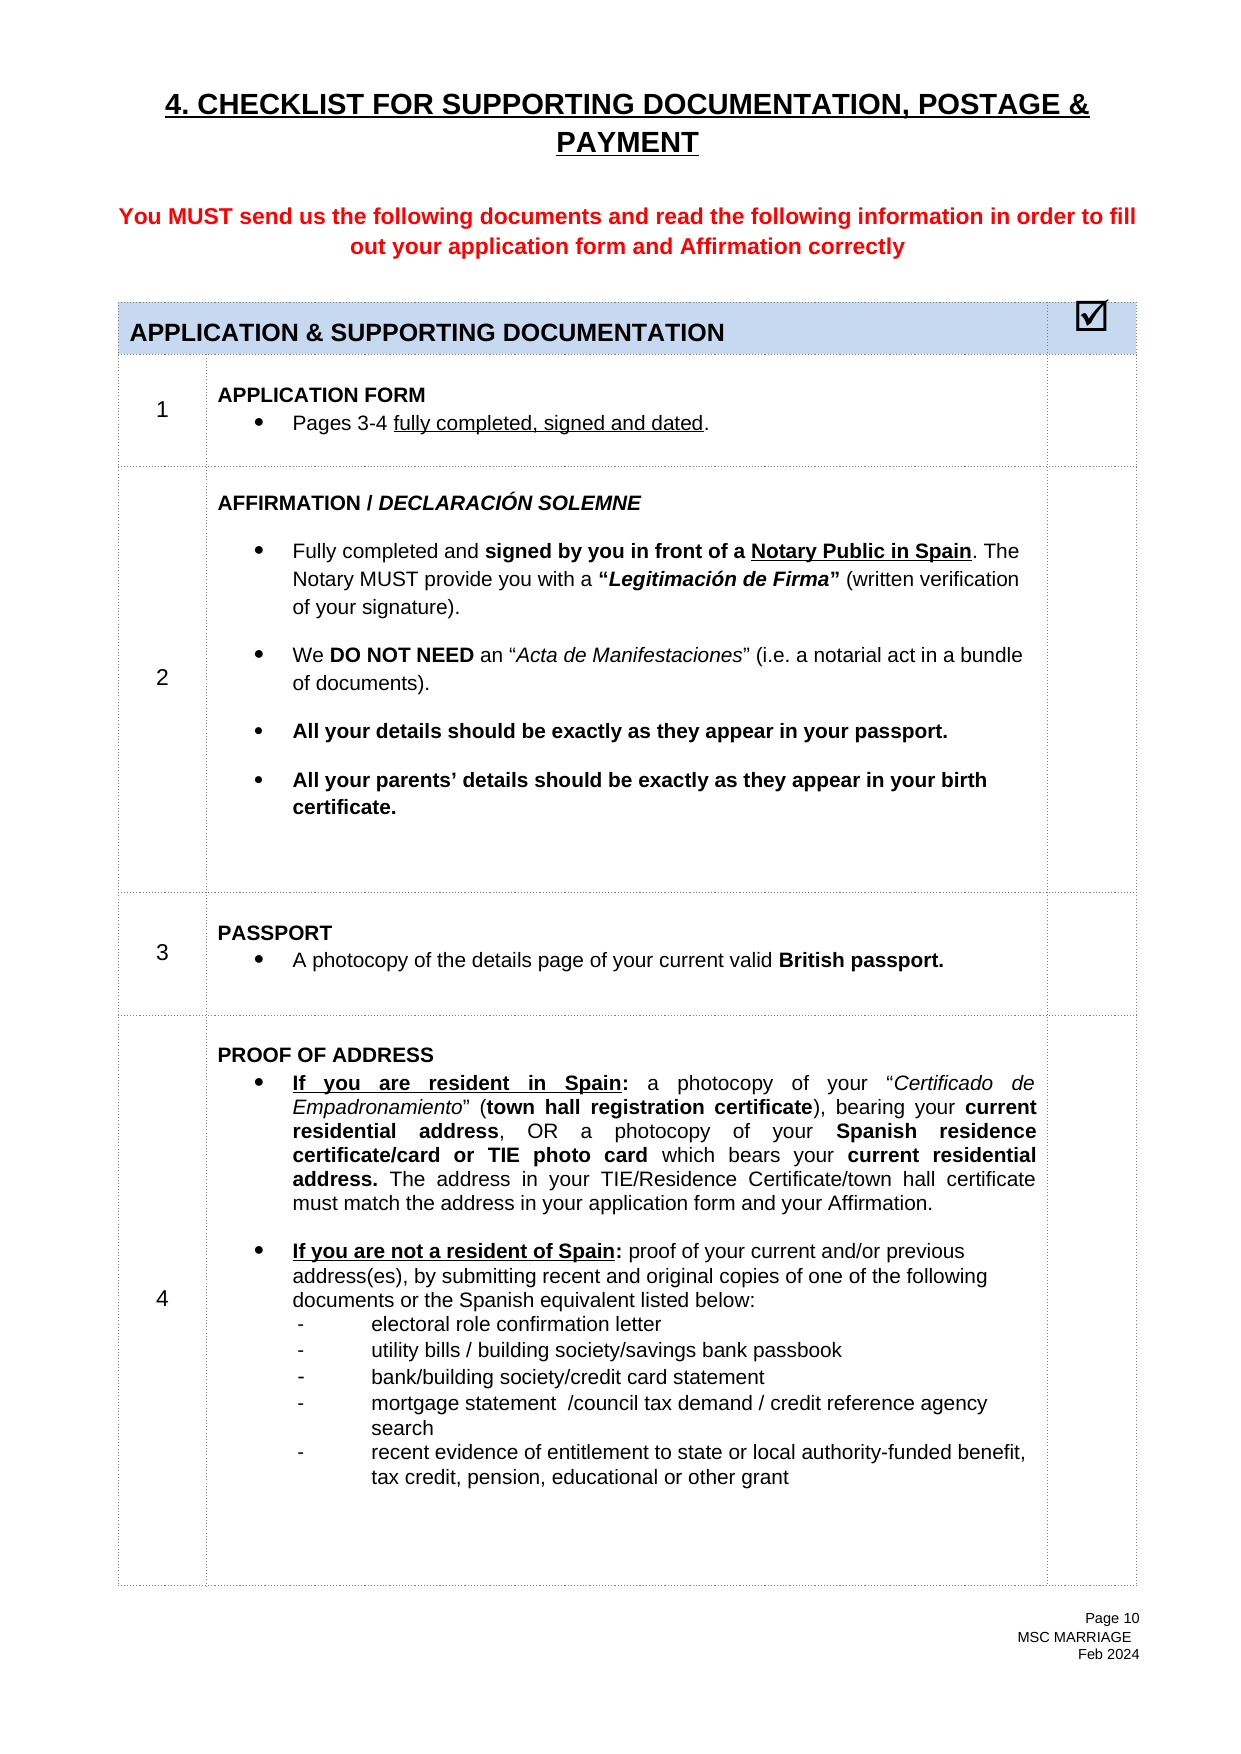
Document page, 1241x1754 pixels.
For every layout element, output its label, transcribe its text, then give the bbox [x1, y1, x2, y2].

table_cell PROOF OF ADDRESS If you are resident in Spain: a photocopy of your “Certificado de Empadronamiento” (town hall registration certificate), bearing your current residential address, OR a photocopy of your Spanish residence certificate/card or TIE photo card which bears your current residential address. The address in your TIE/Residence Certificate/town hall certificate must match the address in your application form and your Affirmation. If you are not a resident of Spain: proof of your current and/or previous address(es), by submitting recent and original copies of one of the following documents or the Spanish equivalent listed below: electoral role confirmation letter utility bills / building society/savings bank passbook bank/building society/credit card statement mortgage statement /council tax demand / credit reference agency search recent evidence of entitlement to state or local authority-funded benefit, tax credit, pension, educational or other grant [206, 1015, 1048, 1585]
table_cell [1048, 892, 1136, 1014]
table_cell PASSPORT A photocopy of the details page of your current valid British passport. [206, 892, 1048, 1014]
table_cell [1048, 1015, 1136, 1585]
table_cell 2 [118, 466, 206, 892]
table_header  [1048, 302, 1136, 354]
table_cell APPLICATION FORM Pages 3-4 fully completed, signed and dated. [206, 354, 1048, 466]
list You MUST send us the following documents and read the following information in order to fill out your application form and Affirmation correctly [118, 203, 1137, 259]
table_cell AFFIRMATION / DECLARACIÓN SOLEMNE Fully completed and signed by you in front of a Notary Public in Spain. The Notary MUST provide you with a “Legitimación de Firma” (written verification of your signature). We DO NOT NEED an “Acta de Manifestaciones” (i.e. a notarial act in a bundle of documents). All your details should be exactly as they appear in your passport. All your parents’ details should be exactly as they appear in your birth certificate. [206, 466, 1048, 892]
list 4. CHECKLIST FOR SUPPORTING DOCUMENTATION, POSTAGE & PAYMENT [118, 87, 1137, 159]
table_cell 3 [118, 892, 206, 1014]
table_header APPLICATION & SUPPORTING DOCUMENTATION [118, 302, 1048, 354]
table_cell 4 [118, 1015, 206, 1585]
table_cell [1048, 466, 1136, 892]
table_cell 1 [118, 354, 206, 466]
table_cell [1048, 354, 1136, 466]
